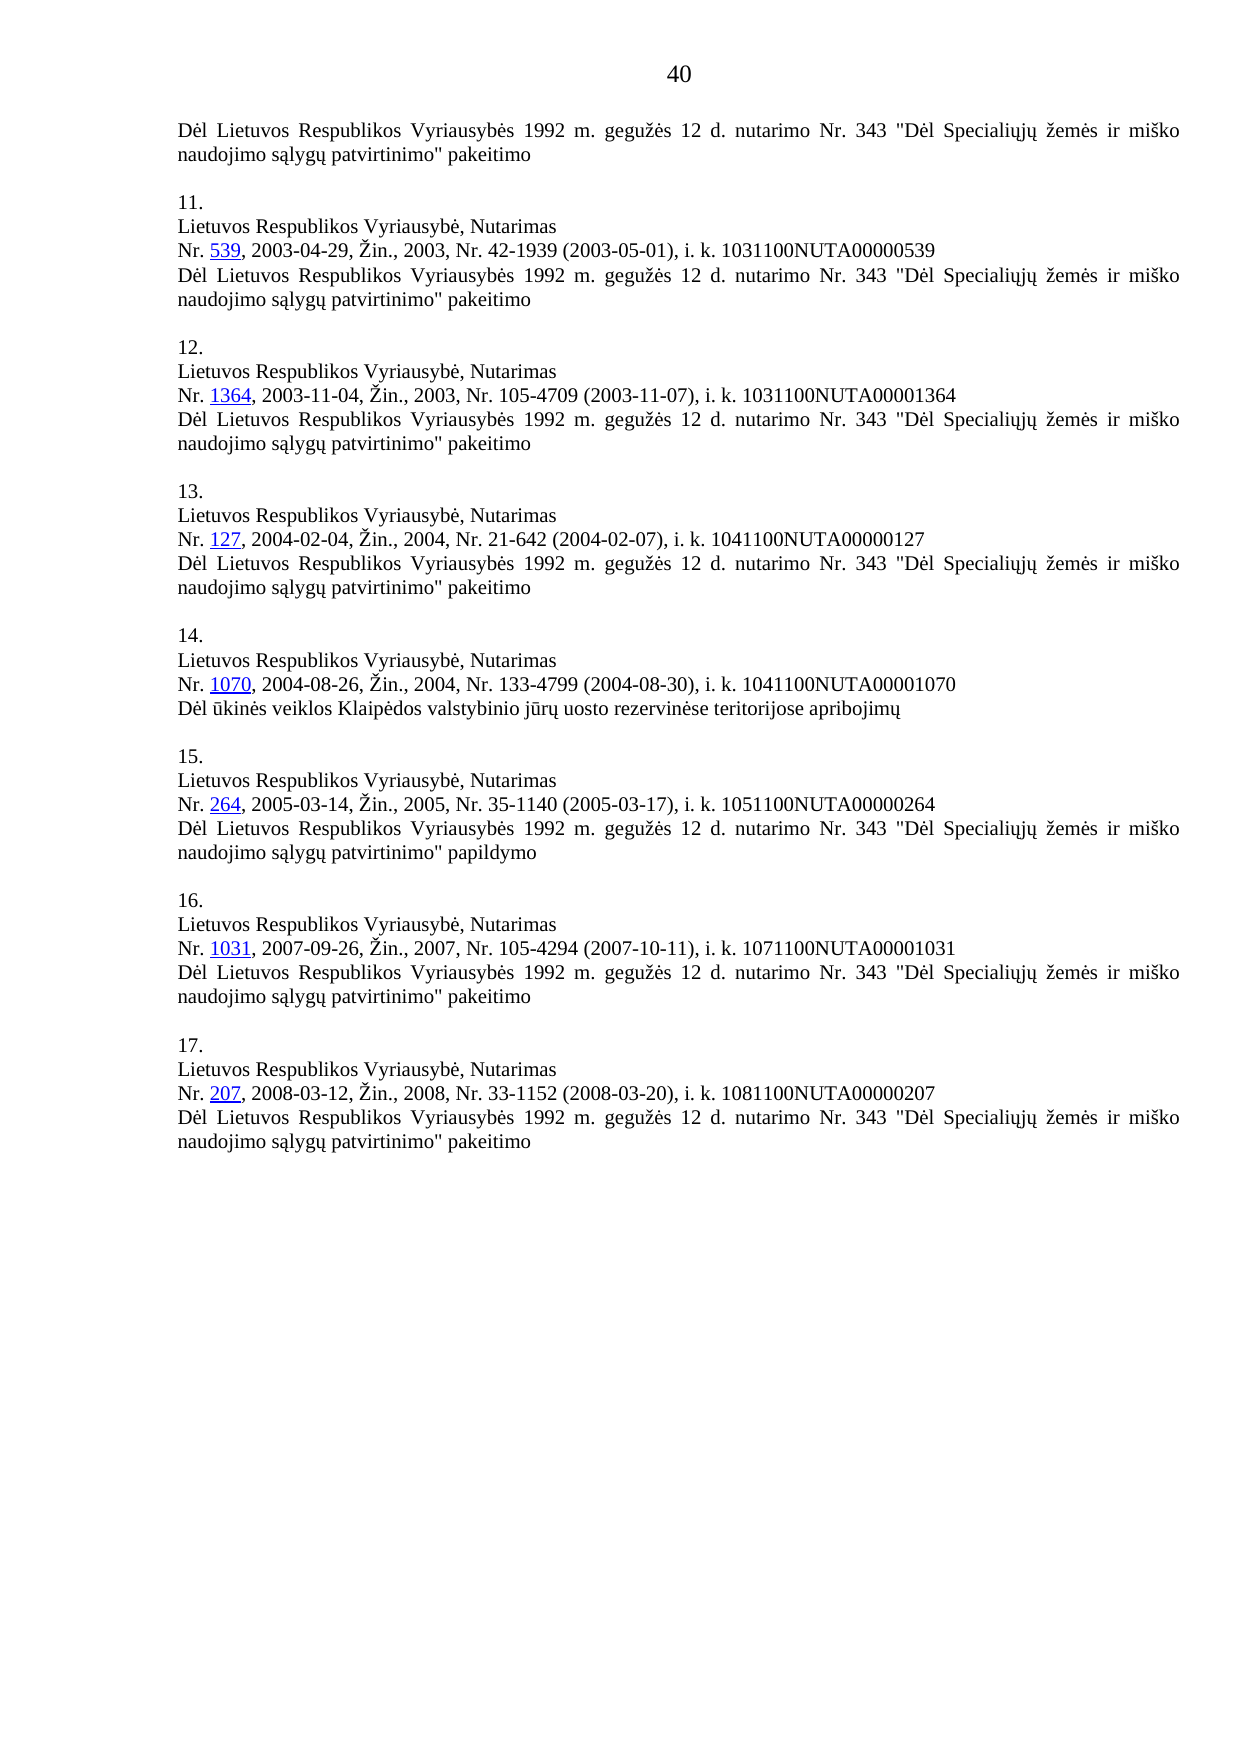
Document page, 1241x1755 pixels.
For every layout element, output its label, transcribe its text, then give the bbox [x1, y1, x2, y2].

text 12. [177, 335, 1181, 359]
text 11. [177, 190, 1181, 214]
text Dėl Lietuvos Respublikos Vyriausybės 1992 m. gegužės 12 d. nutarimo Nr. 343 "Dėl Specialiųjų žemės ir miško naudojimo sąlygų patvirtinimo" pakeitimo [177, 118, 1181, 166]
text Nr. 207, 2008-03-12, Žin., 2008, Nr. 33-1152 (2008-03-20), i. k. 1081100NUTA00000207 [177, 1081, 1181, 1105]
text Nr. 1364, 2003-11-04, Žin., 2003, Nr. 105-4709 (2003-11-07), i. k. 1031100NUTA00001364 [177, 383, 1181, 407]
text Lietuvos Respublikos Vyriausybė, Nutarimas [177, 1057, 1181, 1081]
text Dėl Lietuvos Respublikos Vyriausybės 1992 m. gegužės 12 d. nutarimo Nr. 343 "Dėl Specialiųjų žemės ir miško naudojimo sąlygų patvirtinimo" pakeitimo [177, 1105, 1181, 1153]
text Nr. 264, 2005-03-14, Žin., 2005, Nr. 35-1140 (2005-03-17), i. k. 1051100NUTA00000264 [177, 792, 1181, 816]
text Nr. 127, 2004-02-04, Žin., 2004, Nr. 21-642 (2004-02-07), i. k. 1041100NUTA00000127 [177, 527, 1181, 551]
text Dėl Lietuvos Respublikos Vyriausybės 1992 m. gegužės 12 d. nutarimo Nr. 343 "Dėl Specialiųjų žemės ir miško naudojimo sąlygų patvirtinimo" pakeitimo [177, 407, 1181, 455]
text Dėl Lietuvos Respublikos Vyriausybės 1992 m. gegužės 12 d. nutarimo Nr. 343 "Dėl Specialiųjų žemės ir miško naudojimo sąlygų patvirtinimo" papildymo [177, 816, 1181, 864]
text Nr. 1070, 2004-08-26, Žin., 2004, Nr. 133-4799 (2004-08-30), i. k. 1041100NUTA00001070 [177, 672, 1181, 696]
text Lietuvos Respublikos Vyriausybė, Nutarimas [177, 768, 1181, 792]
text 17. [177, 1032, 1181, 1057]
text 15. [177, 744, 1181, 768]
text Dėl Lietuvos Respublikos Vyriausybės 1992 m. gegužės 12 d. nutarimo Nr. 343 "Dėl Specialiųjų žemės ir miško naudojimo sąlygų patvirtinimo" pakeitimo [177, 551, 1181, 599]
text Nr. 1031, 2007-09-26, Žin., 2007, Nr. 105-4294 (2007-10-11), i. k. 1071100NUTA00001031 [177, 936, 1181, 960]
text Dėl Lietuvos Respublikos Vyriausybės 1992 m. gegužės 12 d. nutarimo Nr. 343 "Dėl Specialiųjų žemės ir miško naudojimo sąlygų patvirtinimo" pakeitimo [177, 960, 1181, 1008]
text Lietuvos Respublikos Vyriausybė, Nutarimas [177, 503, 1181, 527]
text Dėl Lietuvos Respublikos Vyriausybės 1992 m. gegužės 12 d. nutarimo Nr. 343 "Dėl Specialiųjų žemės ir miško naudojimo sąlygų patvirtinimo" pakeitimo [177, 262, 1181, 311]
text Lietuvos Respublikos Vyriausybė, Nutarimas [177, 214, 1181, 238]
text Nr. 539, 2003-04-29, Žin., 2003, Nr. 42-1939 (2003-05-01), i. k. 1031100NUTA00000539 [177, 238, 1181, 262]
text Lietuvos Respublikos Vyriausybė, Nutarimas [177, 359, 1181, 383]
text Lietuvos Respublikos Vyriausybė, Nutarimas [177, 647, 1181, 672]
text 13. [177, 479, 1181, 503]
text Dėl ūkinės veiklos Klaipėdos valstybinio jūrų uosto rezervinėse teritorijose apribojimų [177, 696, 1181, 720]
text 16. [177, 888, 1181, 912]
text Lietuvos Respublikos Vyriausybė, Nutarimas [177, 912, 1181, 936]
text 14. [177, 623, 1181, 647]
